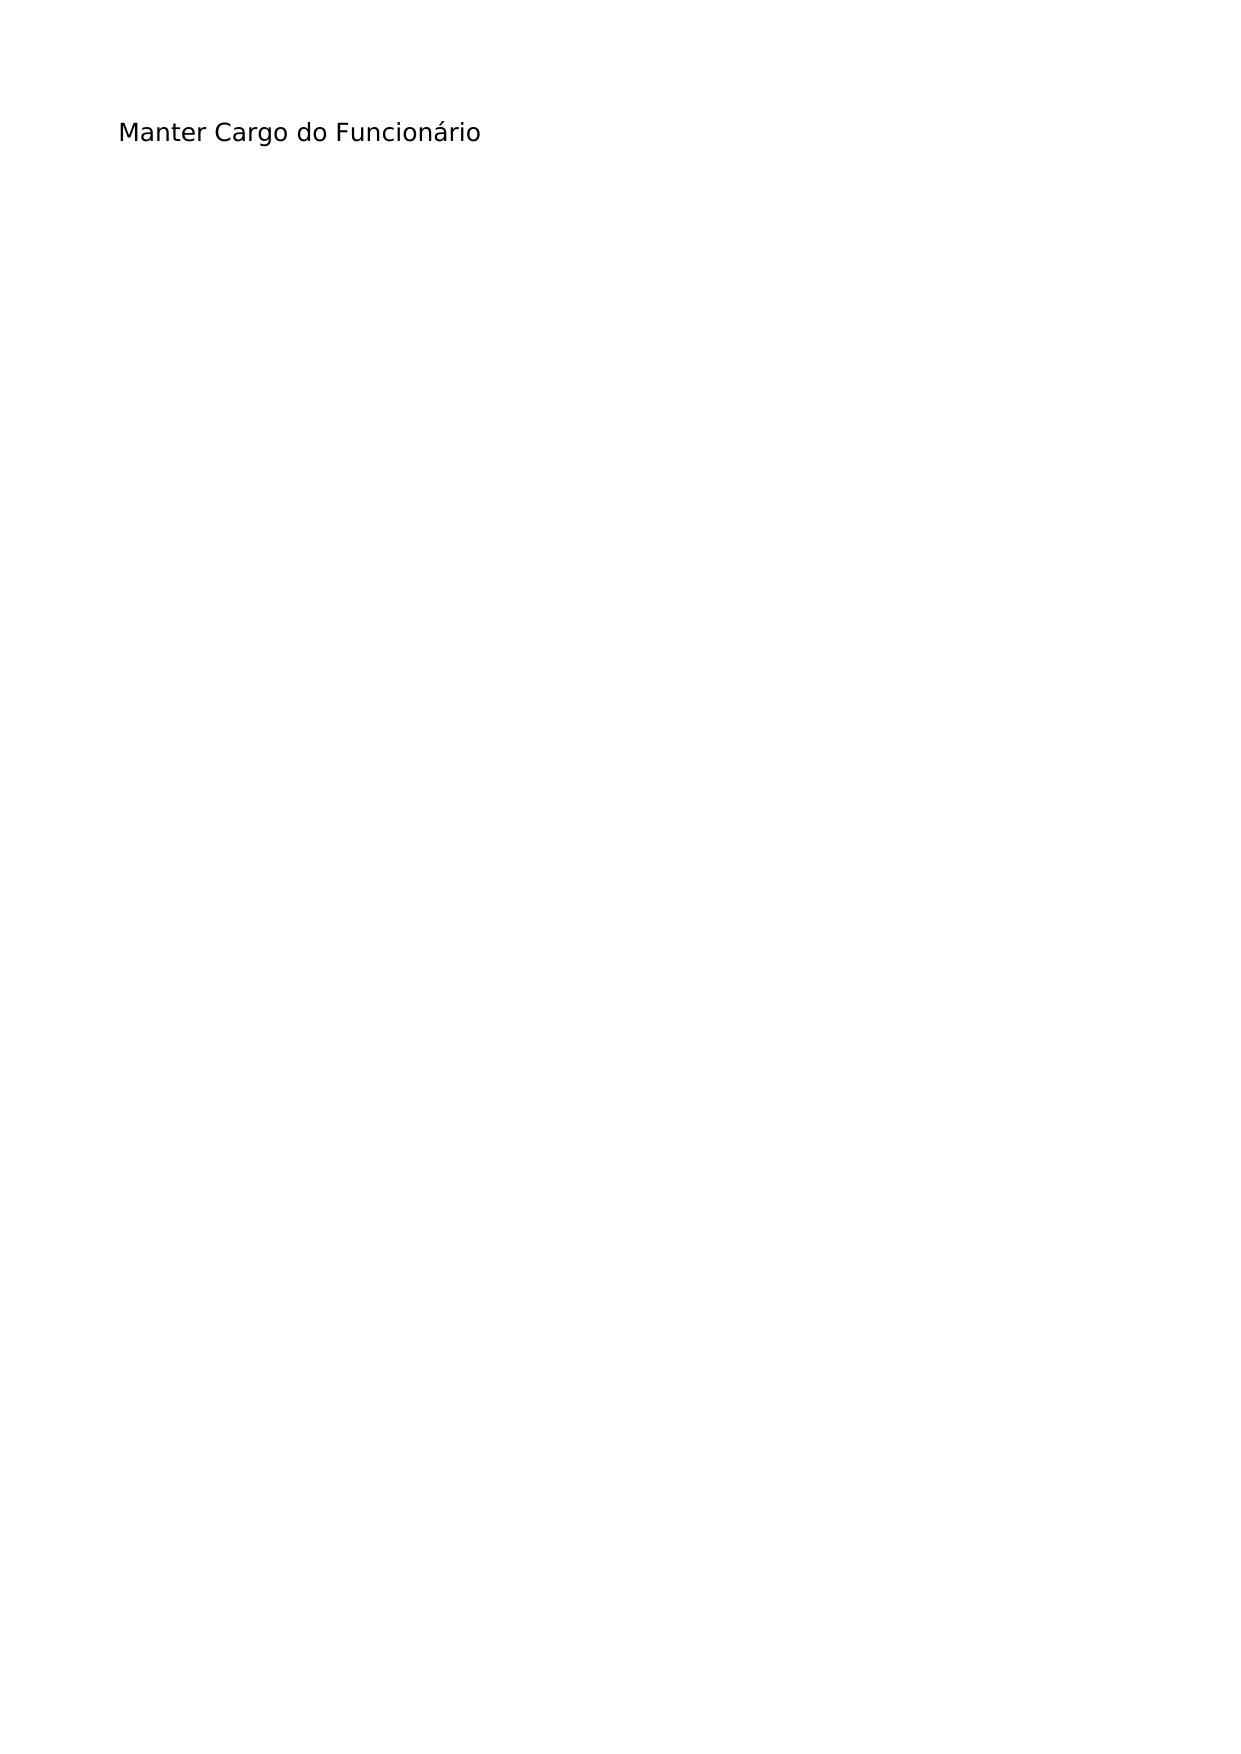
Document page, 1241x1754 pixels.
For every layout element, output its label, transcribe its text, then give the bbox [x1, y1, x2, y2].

text Manter Cargo do Funcionário [118, 118, 1122, 147]
